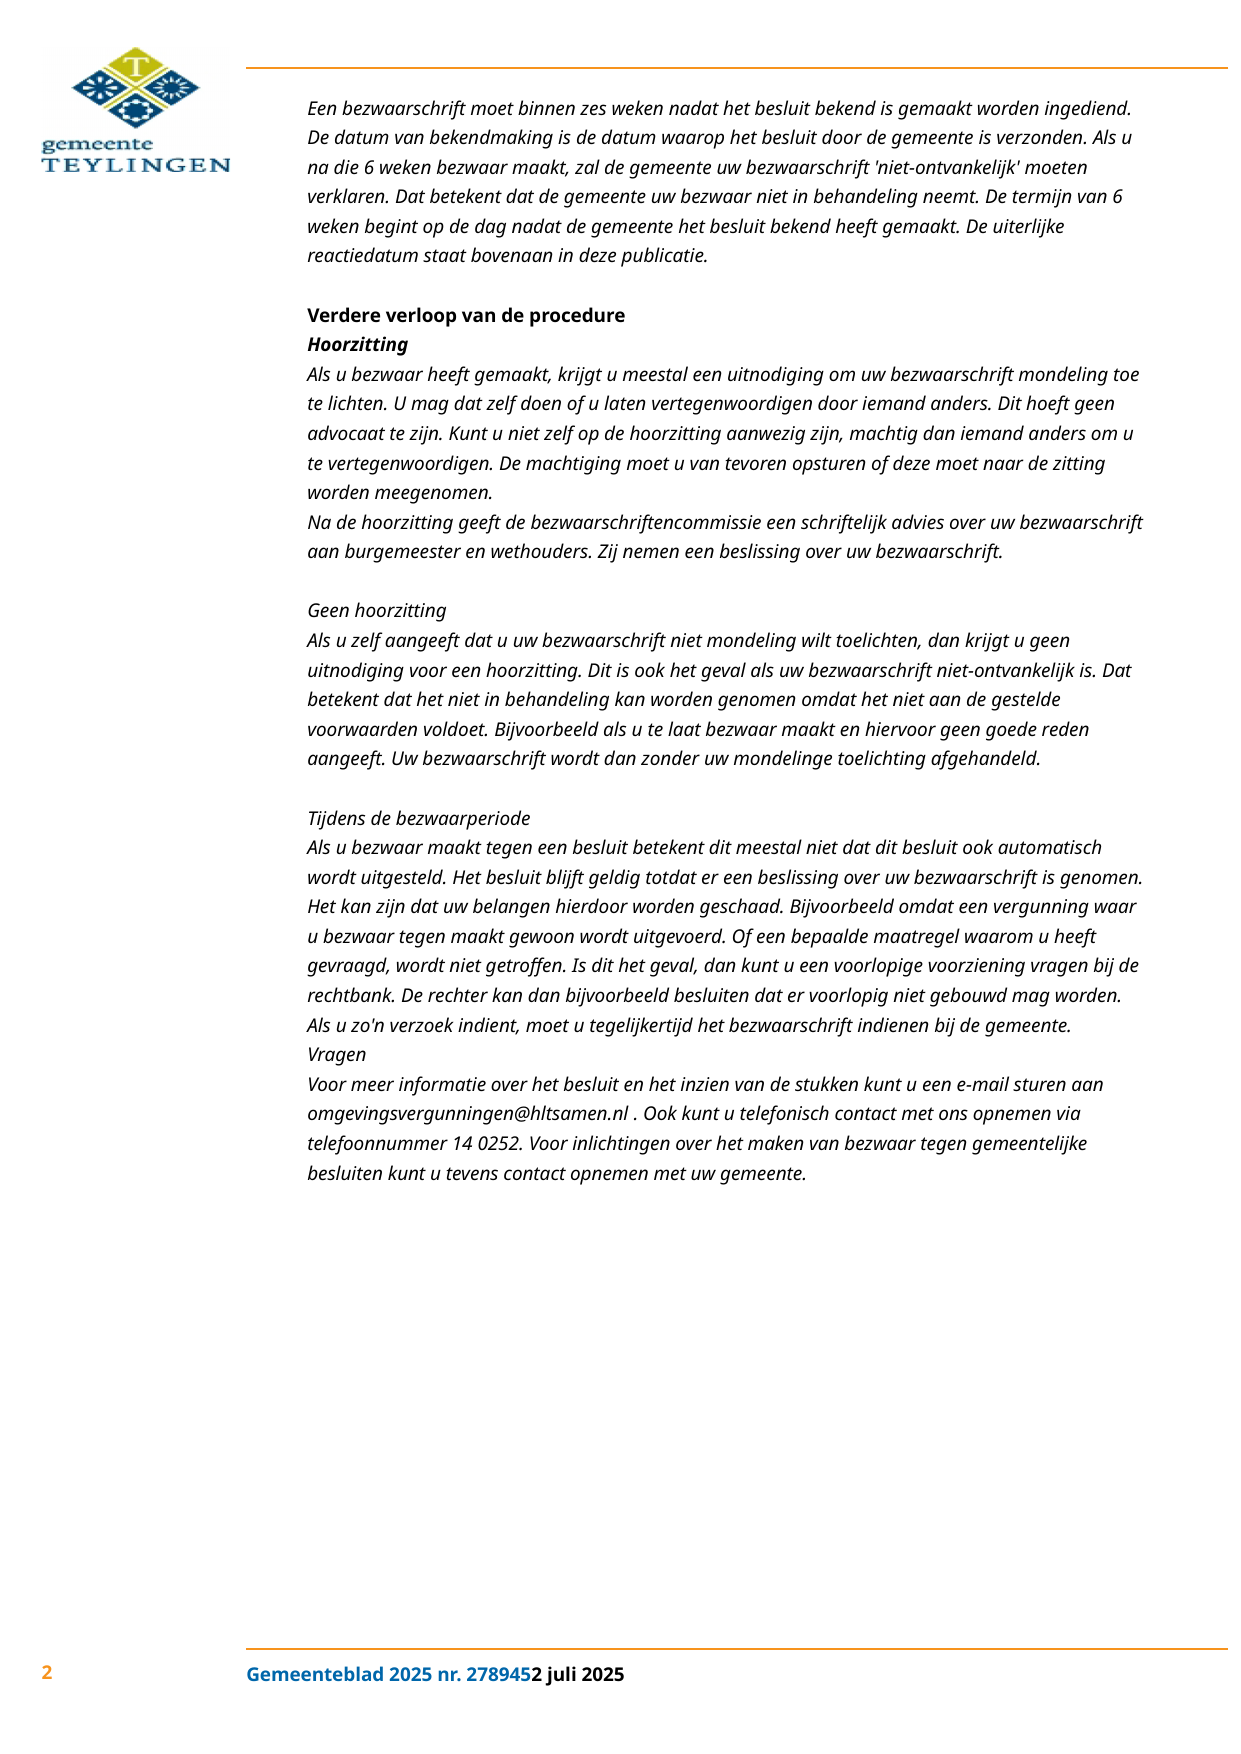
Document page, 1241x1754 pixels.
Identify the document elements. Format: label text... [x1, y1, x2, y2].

list Tijdens de bezwaarperiode [248, 805, 1152, 831]
list Voor meer informatie over het besluit en het inzien van de stukken kunt u een e-mail sturen aan omgevingsvergunningen@hltsamen.nl . Ook kunt u telefonisch contact met ons opnemen via telefoonnummer 14 0252. Voor inlichtingen over het maken van bezwaar tegen gemeentelijke besluiten kunt u tevens contact opnemen met uw gemeente. [248, 1071, 1152, 1186]
list Een bezwaarschrift moet binnen zes weken nadat het besluit bekend is gemaakt worden ingediend. De datum van bekendmaking is de datum waarop het besluit door de gemeente is verzonden. Als u na die 6 weken bezwaar maakt, zal de gemeente uw bezwaarschrift 'niet-ontvankelijk' moeten verklaren. Dat betekent dat de gemeente uw bezwaar niet in behandeling neemt. De termijn van 6 weken begint op de dag nadat de gemeente het besluit bekend heeft gemaakt. De uiterlijke reactiedatum staat bovenaan in deze publicatie. [248, 95, 1152, 268]
list Na de hoorzitting geeft de bezwaarschriftencommissie een schriftelijk advies over uw bezwaarschrift aan burgemeester en wethouders. Zij nemen een beslissing over uw bezwaarschrift. [248, 509, 1152, 564]
list Geen hoorzitting [248, 598, 1152, 623]
picture [41, 47, 231, 172]
list Als u zelf aangeeft dat u uw bezwaarschrift niet mondeling wilt toelichten, dan krijgt u geen uitnodiging voor een hoorzitting. Dit is ook het geval als uw bezwaarschrift niet-ontvankelijk is. Dat betekent dat het niet in behandeling kan worden genomen omdat het niet aan de gestelde voorwaarden voldoet. Bijvoorbeeld als u te laat bezwaar maakt en hiervoor geen goede reden aangeeft. Uw bezwaarschrift wordt dan zonder uw mondelinge toelichting afgehandeld. [248, 627, 1152, 771]
list Hoorzitting [248, 331, 1152, 357]
list Verdere verloop van de procedure [248, 302, 1152, 328]
list Als u bezwaar heeft gemaakt, krijgt u meestal een uitnodiging om uw bezwaarschrift mondeling toe te lichten. U mag dat zelf doen of u laten vertegenwoordigen door iemand anders. Dit hoeft geen advocaat te zijn. Kunt u niet zelf op de hoorzitting aanwezig zijn, machtig dan iemand anders om u te vertegenwoordigen. De machtiging moet u van tevoren opsturen of deze moet naar de zitting worden meegenomen. [248, 361, 1152, 505]
list Als u bezwaar maakt tegen een besluit betekent dit meestal niet dat dit besluit ook automatisch wordt uitgesteld. Het besluit blijft geldig totdat er een beslissing over uw bezwaarschrift is genomen. Het kan zijn dat uw belangen hierdoor worden geschaad. Bijvoorbeeld omdat een vergunning waar u bezwaar tegen maakt gewoon wordt uitgevoerd. Of een bepaalde maatregel waarom u heeft gevraagd, wordt niet getroffen. Is dit het geval, dan kunt u een voorlopige voorziening vragen bij de rechtbank. De rechter kan dan bijvoorbeeld besluiten dat er voorlopig niet gebouwd mag worden. Als u zo'n verzoek indient, moet u tegelijkertijd het bezwaarschrift indienen bij de gemeente. [248, 834, 1152, 1038]
list Vragen [248, 1041, 1152, 1067]
